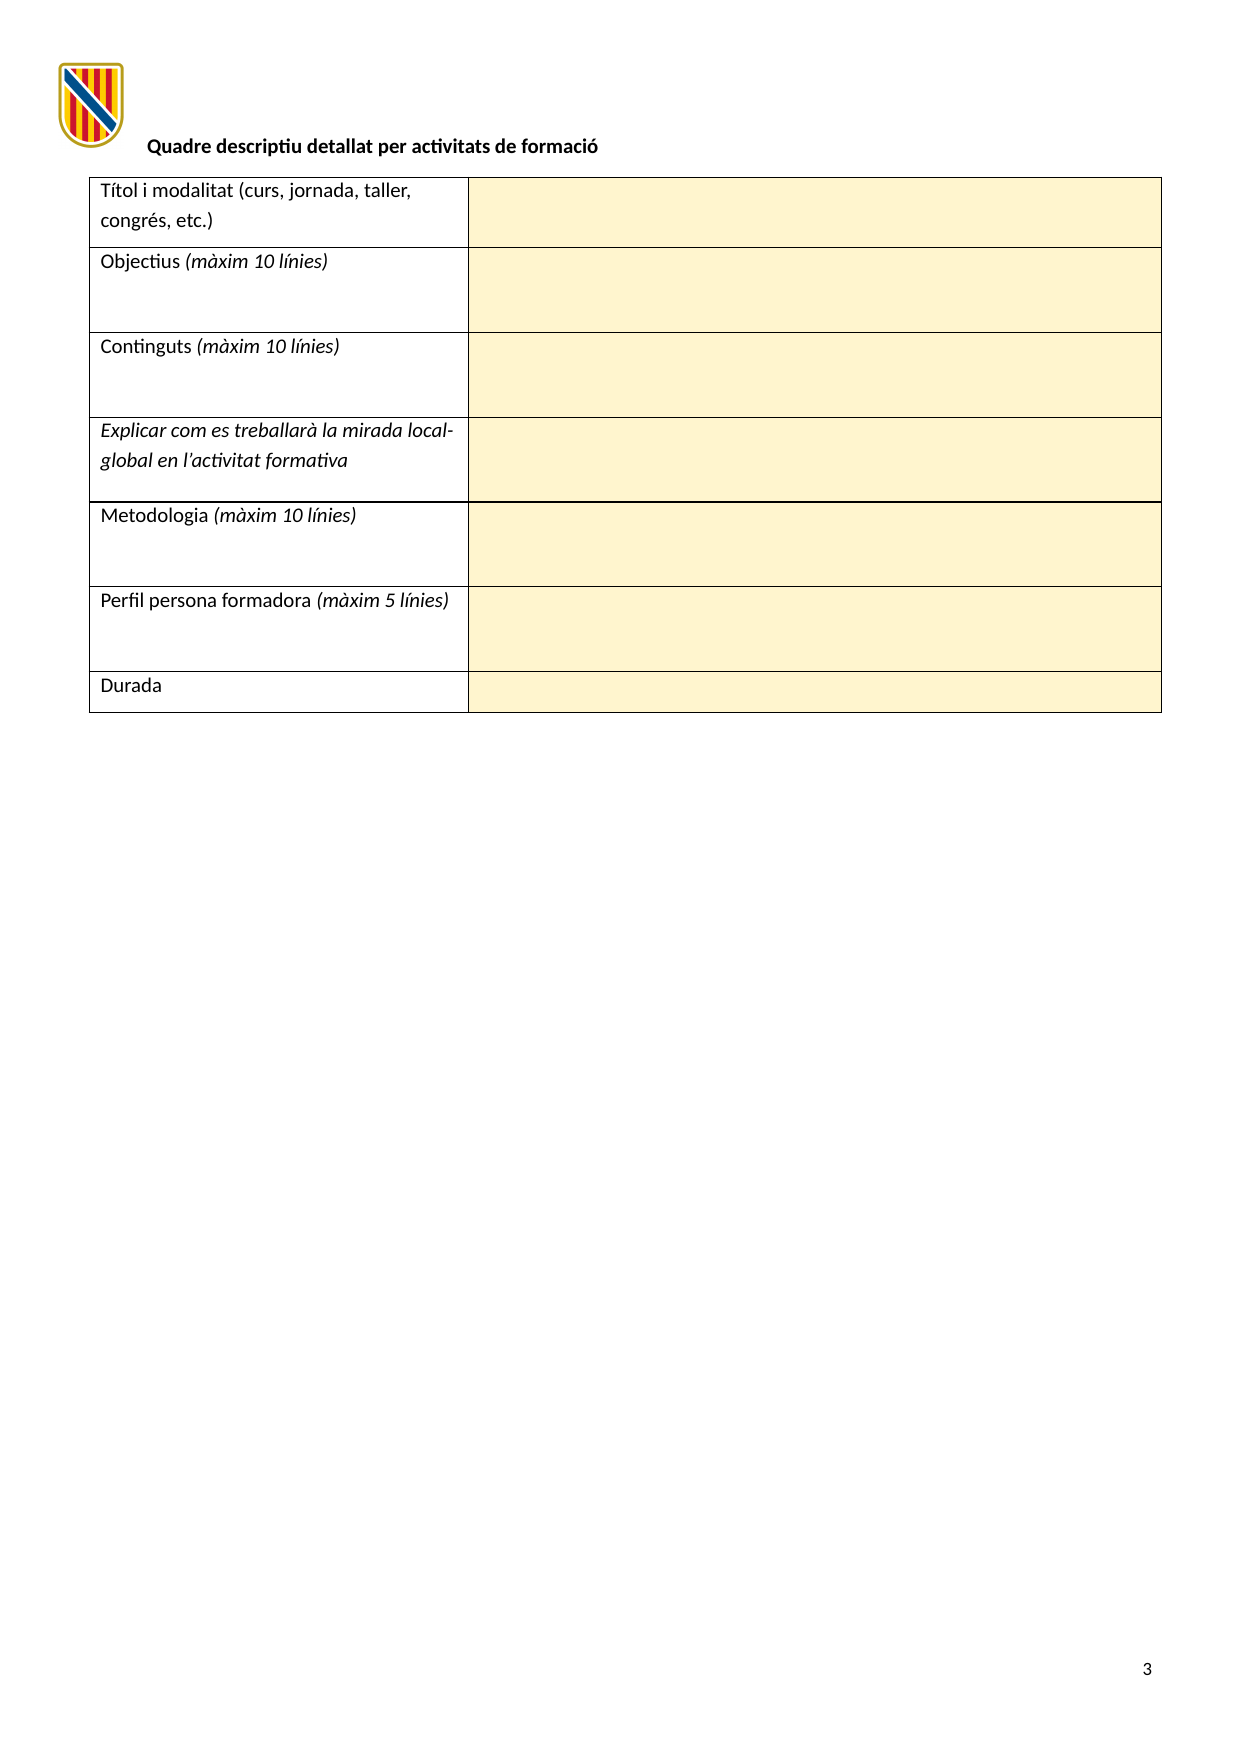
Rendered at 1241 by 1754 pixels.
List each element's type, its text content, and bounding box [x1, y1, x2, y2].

table_header Títol i modalitat (curs, jornada, taller, congrés, etc.) [90, 178, 468, 247]
table_header [469, 178, 1161, 247]
table_cell Objectius (màxim 10 línies) [90, 248, 468, 332]
table_cell Metodologia (màxim 10 línies) [90, 503, 468, 586]
table_cell [469, 672, 1161, 712]
table_cell Perfil persona formadora (màxim 5 línies) [90, 587, 468, 671]
table_cell [469, 248, 1161, 332]
table_cell [469, 503, 1161, 586]
picture [57, 61, 125, 149]
table_cell Durada [90, 672, 468, 712]
table_cell Explicar com es treballarà la mirada local-global en l’activitat formativa [90, 418, 468, 501]
table_cell [469, 587, 1161, 671]
text Quadre descriptiu detallat per activitats de formació [147, 133, 1152, 158]
table_cell Continguts (màxim 10 línies) [90, 333, 468, 417]
table_cell [469, 418, 1161, 501]
table_cell [469, 333, 1161, 417]
